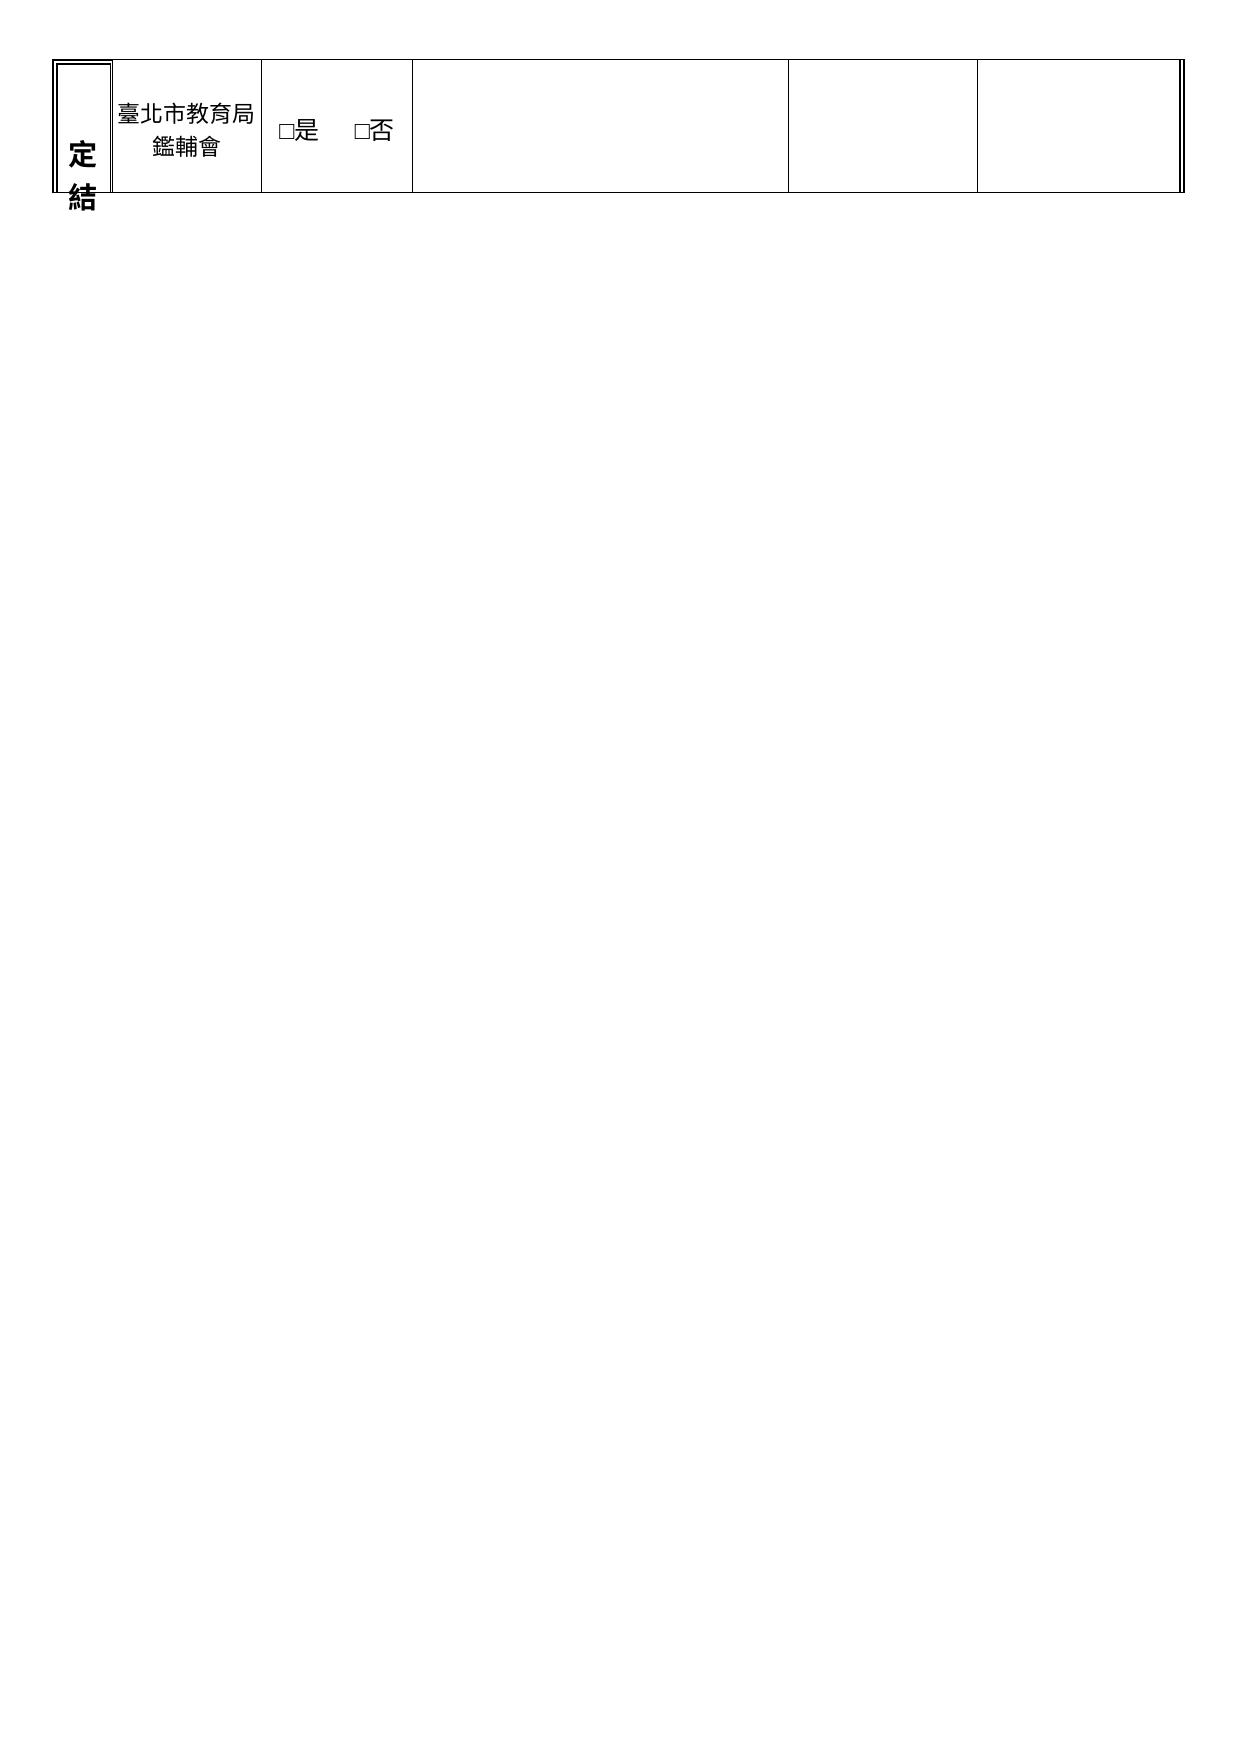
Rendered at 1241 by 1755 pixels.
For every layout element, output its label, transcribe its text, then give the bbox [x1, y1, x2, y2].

table_cell 陸 、 鑑 定 結 果 [58, 65, 110, 192]
table_cell 臺北市教育局 鑑輔會 [113, 60, 261, 192]
table_cell □是 [262, 60, 337, 192]
table_cell [413, 60, 788, 192]
table_cell [789, 60, 977, 192]
table_cell □否 [337, 60, 412, 192]
table_cell [978, 60, 1179, 192]
